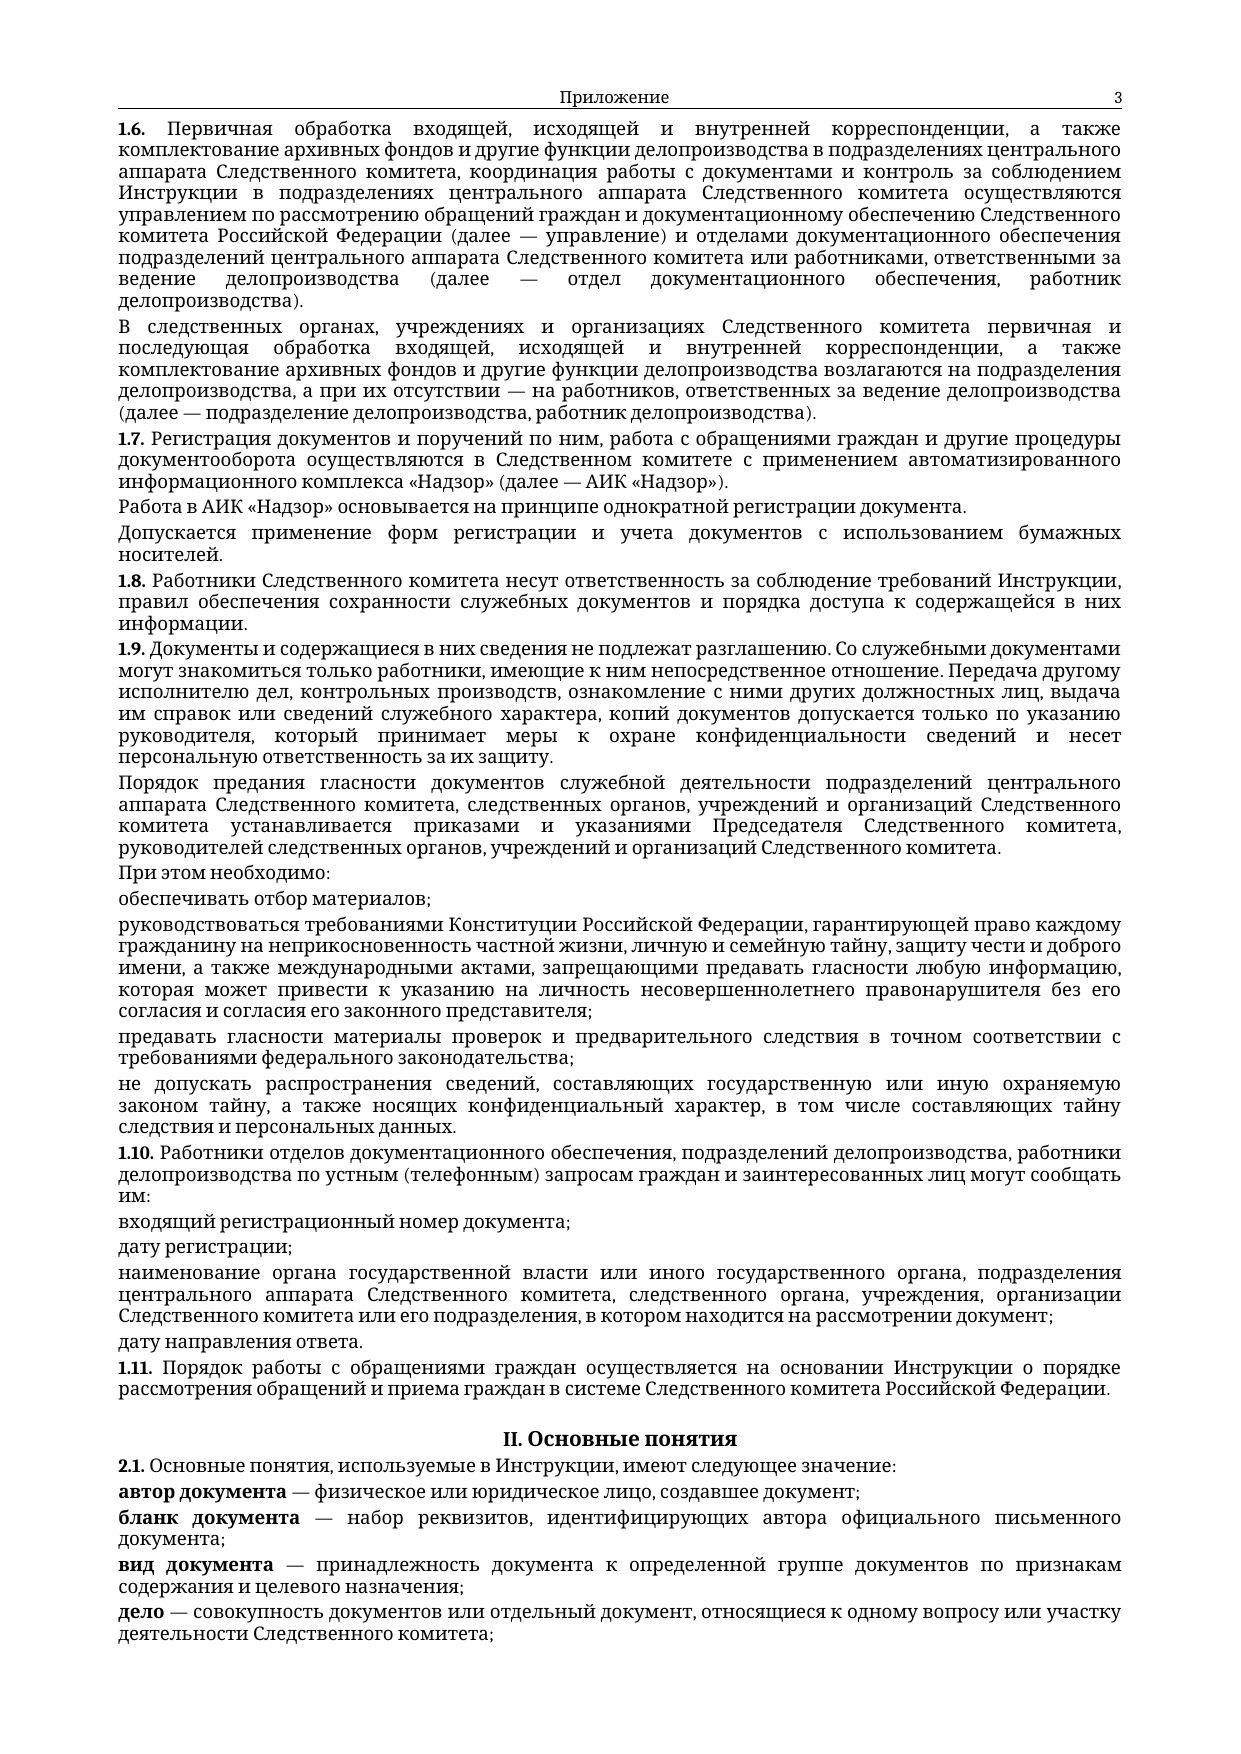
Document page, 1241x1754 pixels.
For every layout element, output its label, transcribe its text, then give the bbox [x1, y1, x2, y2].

text Допускается применение форм регистрации и учета документов с использованием бумажных носителей. [118, 523, 1122, 566]
text 2.1. Основные понятия, используемые в Инструкции, имеют следующее значение: [118, 1456, 1122, 1477]
text наименование органа государственной власти или иного государственного органа, подразделения центрального аппарата Следственного комитета, следственного органа, учреждения, организации Следственного комитета или его подразделения, в котором находится на рассмотрении документ; [118, 1263, 1122, 1327]
text Порядок предания гласности документов служебной деятельности подразделений центрального аппарата Следственного комитета, следственных органов, учреждений и организаций Следственного комитета устанавливается приказами и указаниями Председателя Следственного комитета, руководителей следственных органов, учреждений и организаций Следственного комитета. [118, 772, 1122, 859]
text Работа в АИК «Надзор» основывается на принципе однократной регистрации документа. [118, 497, 1122, 519]
text автор документа — физическое или юридическое лицо, создавшее документ; [118, 1482, 1122, 1503]
text дату направления ответа. [118, 1332, 1122, 1353]
text 1.6. Первичная обработка входящей, исходящей и внутренней корреспонденции, а также комплектование архивных фондов и другие функции делопроизводства в подразделениях центрального аппарата Следственного комитета, координация работы с документами и контроль за соблюдением Инструкции в подразделениях центрального аппарата Следственного комитета осуществляются управлением по рассмотрению обращений граждан и документационному обеспечению Следственного комитета Российской Федерации (далее — управление) и отделами документационного обеспечения подразделений центрального аппарата Следственного комитета или работниками, ответственными за ведение делопроизводства (далее — отдел документационного обеспечения, работник делопроизводства). [118, 118, 1122, 312]
text В следственных органах, учреждениях и организациях Следственного комитета первичная и последующая обработка входящей, исходящей и внутренней корреспонденции, а также комплектование архивных фондов и другие функции делопроизводства возлагаются на подразделения делопроизводства, а при их отсутствии — на работников, ответственных за ведение делопроизводства (далее — подразделение делопроизводства, работник делопроизводства). [118, 316, 1122, 424]
text 1.8. Работники Следственного комитета несут ответственность за соблюдение требований Инструкции, правил обеспечения сохранности служебных документов и порядка доступа к содержащейся в них информации. [118, 570, 1122, 635]
text 1.11. Порядок работы с обращениями граждан осуществляется на основании Инструкции о порядке рассмотрения обращений и приема граждан в системе Следственного комитета Российской Федерации. [118, 1357, 1122, 1401]
text дату регистрации; [118, 1237, 1122, 1259]
text дело — совокупность документов или отдельный документ, относящиеся к одному вопросу или участку деятельности Следственного комитета; [118, 1602, 1122, 1645]
text руководствоваться требованиями Конституции Российской Федерации, гарантирующей право каждому гражданину на неприкосновенность частной жизни, личную и семейную тайну, защиту чести и доброго имени, а также международными актами, запрещающими предавать гласности любую информацию, которая может привести к указанию на личность несовершеннолетнего правонарушителя без его согласия и согласия его законного представителя; [118, 914, 1122, 1022]
text входящий регистрационный номер документа; [118, 1211, 1122, 1233]
text При этом необходимо: [118, 863, 1122, 884]
text предавать гласности материалы проверок и предварительного следствия в точном соответствии с требованиями федерального законодательства; [118, 1026, 1122, 1069]
text 1.9. Документы и содержащиеся в них сведения не подлежат разглашению. Со служебными документами могут знакомиться только работники, имеющие к ним непосредственное отношение. Передача другому исполнителю дел, контрольных производств, ознакомление с ними других должностных лиц, выдача им справок или сведений служебного характера, копий документов допускается только по указанию руководителя, который принимает меры к охране конфиденциальности сведений и несет персональную ответственность за их защиту. [118, 639, 1122, 768]
text бланк документа — набор реквизитов, идентифицирующих автора официального письменного документа; [118, 1507, 1122, 1550]
text 1.7. Регистрация документов и поручений по ним, работа с обращениями граждан и другие процедуры документооборота осуществляются в Следственном комитете с применением автоматизированного информационного комплекса «Надзор» (далее — АИК «Надзор»). [118, 428, 1122, 493]
text обеспечивать отбор материалов; [118, 889, 1122, 910]
text не допускать распространения сведений, составляющих государственную или иную охраняемую законом тайну, а также носящих конфиденциальный характер, в том числе составляющих тайну следствия и персональных данных. [118, 1074, 1122, 1138]
subtitle II. Основные понятия [118, 1428, 1122, 1452]
text вид документа — принадлежность документа к определенной группе документов по признакам содержания и целевого назначения; [118, 1554, 1122, 1598]
text 1.10. Работники отделов документационного обеспечения, подразделений делопроизводства, работники делопроизводства по устным (телефонным) запросам граждан и заинтересованных лиц могут сообщать им: [118, 1142, 1122, 1207]
